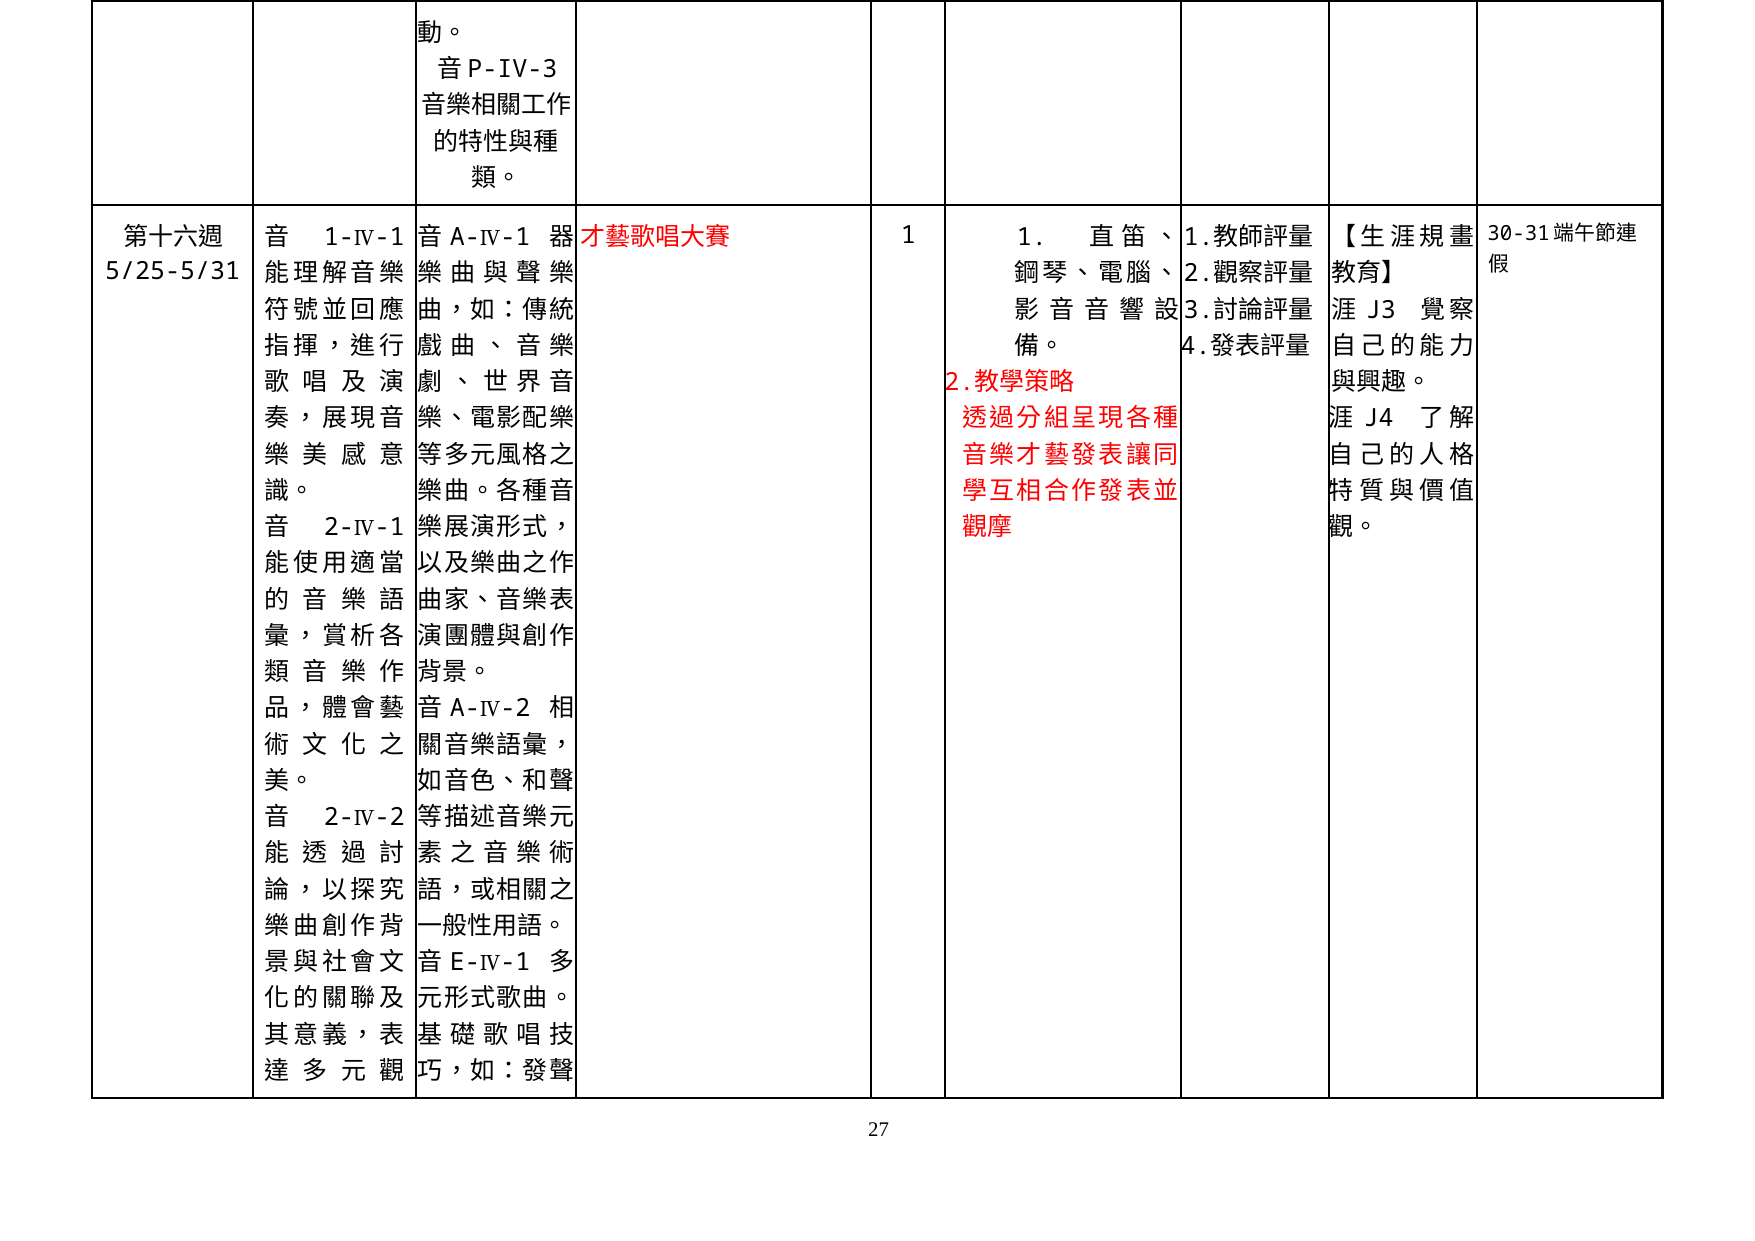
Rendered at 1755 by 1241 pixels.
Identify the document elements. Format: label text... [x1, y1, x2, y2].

table_cell [93, 2, 252, 204]
table_cell 動。 音P-IV-3 音樂相關工作的特性與種類。 [417, 2, 575, 204]
table_cell 才藝歌唱大賽 [577, 206, 870, 1097]
table_cell [577, 2, 870, 204]
table_cell 1.教師評量 2.觀察評量 3.討論評量 4.發表評量 [1182, 206, 1328, 1097]
table_cell 30-31端午節連假 [1478, 206, 1661, 1097]
table_cell [1182, 2, 1328, 204]
table_cell [254, 2, 415, 204]
table_cell 音1-Ⅳ-1 能理解音樂符號並回應指揮，進行歌唱及演奏，展現音樂美感意識。 音2-Ⅳ-1 能使用適當的音樂語彙，賞析各類音樂作品，體會藝術文化之美。 音2-Ⅳ-2 能透過討論，以探究樂曲創作背景與社會文化的關聯及其意義，表達多元觀 [254, 206, 415, 1097]
table_cell 音A-Ⅳ-1 器樂曲與聲樂曲，如：傳統戲曲、音樂劇、世界音樂、電影配樂等多元風格之樂曲。各種音樂展演形式，以及樂曲之作曲家、音樂表演團體與創作背景。 音A-Ⅳ-2 相關音樂語彙，如音色、和聲等描述音樂元素之音樂術語，或相關之一般性用語。 音E-Ⅳ-1 多元形式歌曲。基礎歌唱技巧，如：發聲 [417, 206, 575, 1097]
table_cell 直笛、鋼琴、電腦、影音音響設備。 2.教學策略 透過分組呈現各種音樂才藝發表讓同學互相合作發表並觀摩 [946, 206, 1180, 1097]
table_cell [946, 2, 1180, 204]
table_cell [872, 2, 944, 204]
table_cell [1330, 2, 1476, 204]
table_cell 第十六週5/25-5/31 [93, 206, 252, 1097]
table_cell 【生涯規畫教育】 涯J3 覺察自己的能力與興趣。 涯J4 了解自己的人格特質與價值觀。 [1330, 206, 1476, 1097]
table_cell [1478, 2, 1661, 204]
table_cell 1 [872, 206, 944, 1097]
